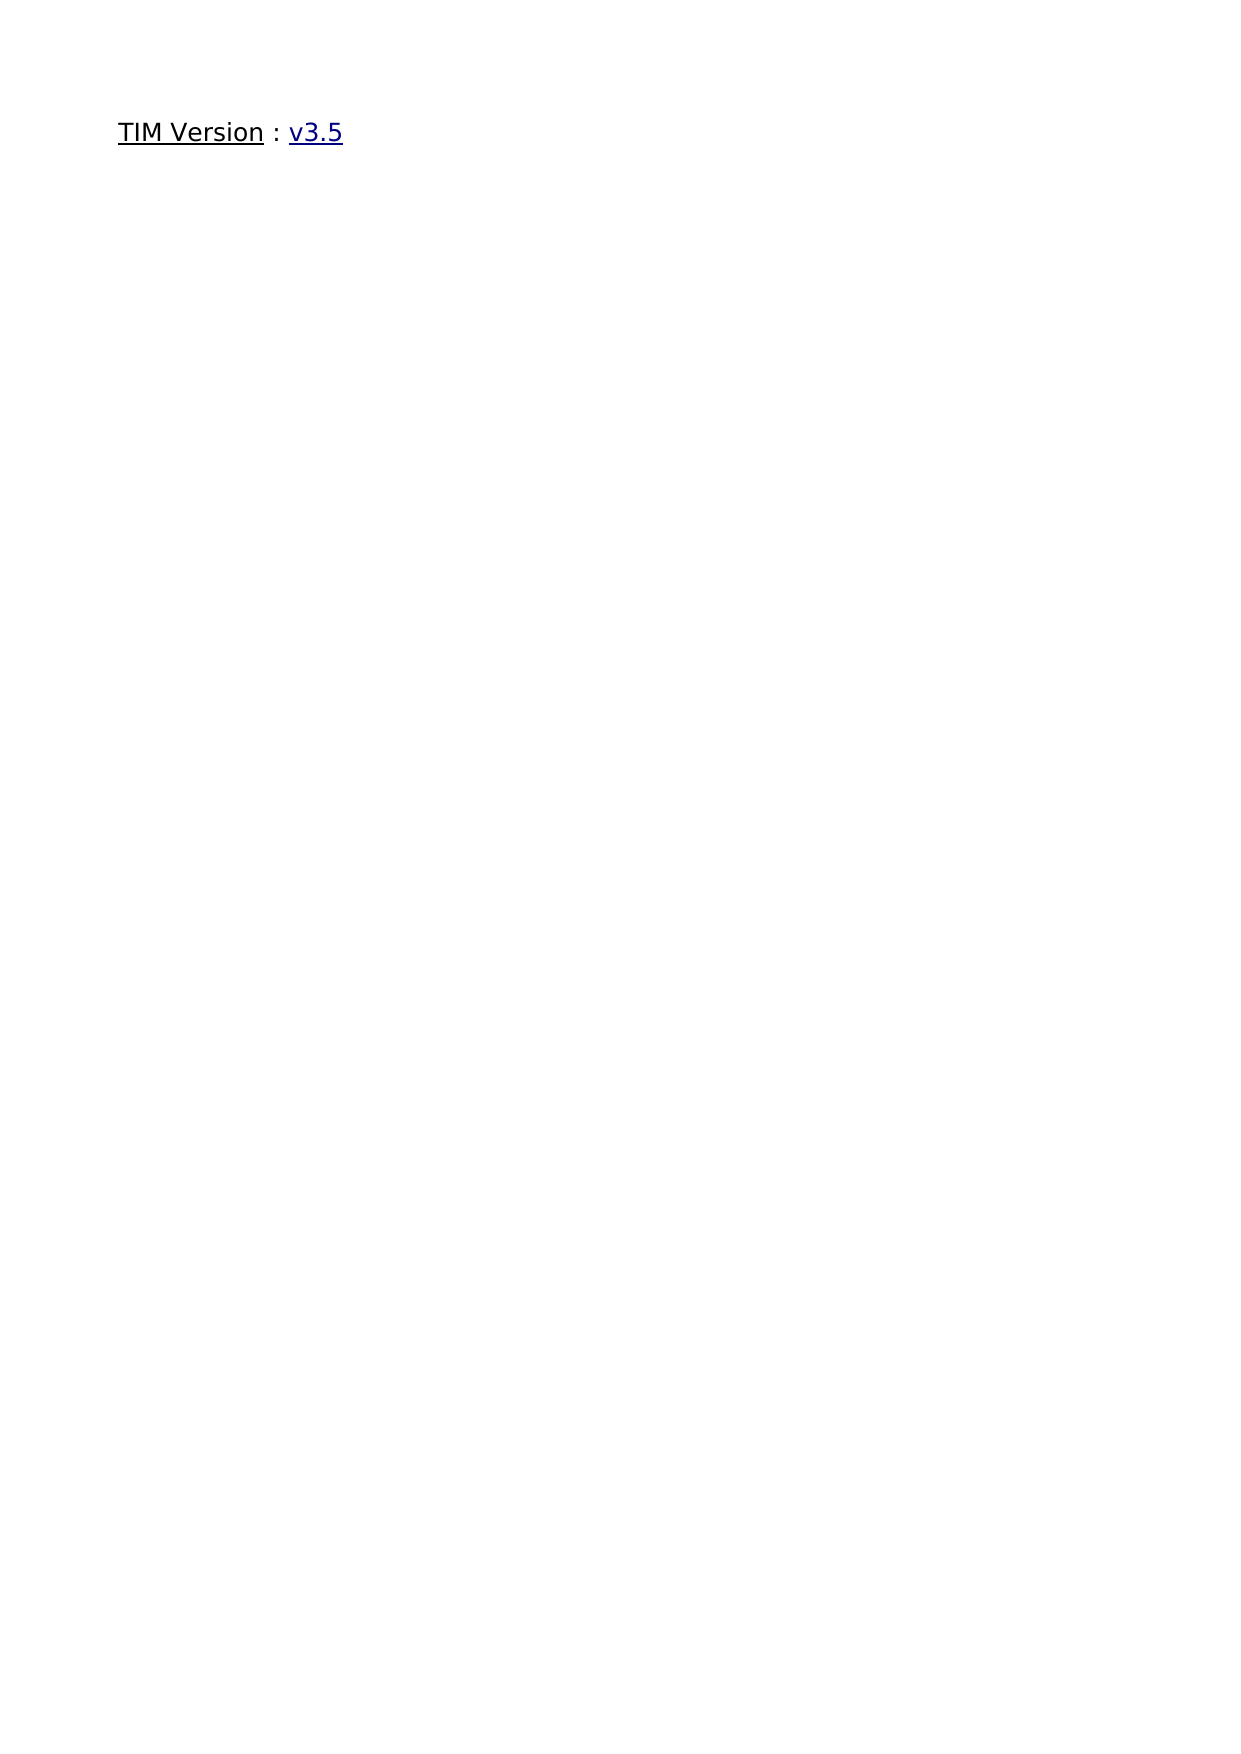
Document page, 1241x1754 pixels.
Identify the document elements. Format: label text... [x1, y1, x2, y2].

text TIM Version : v3.5 [118, 118, 1122, 147]
